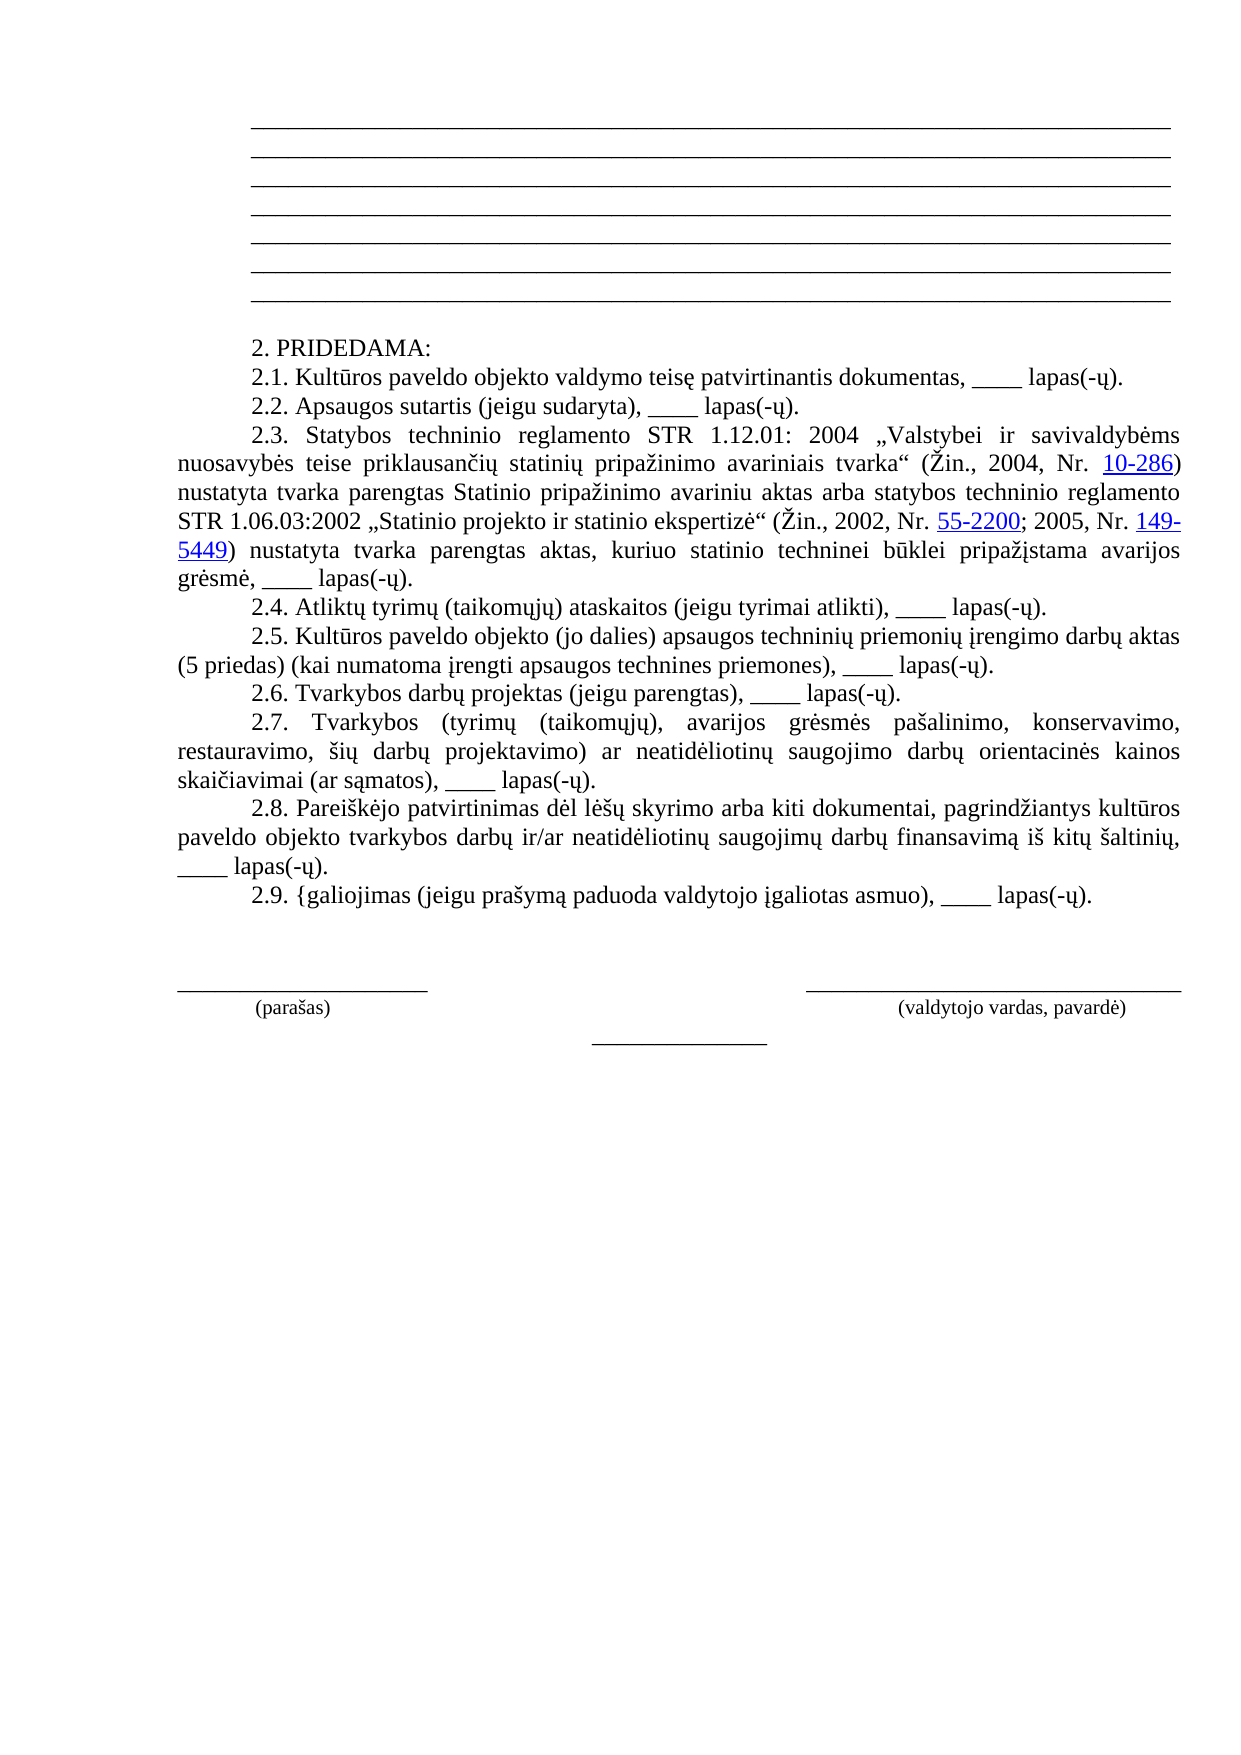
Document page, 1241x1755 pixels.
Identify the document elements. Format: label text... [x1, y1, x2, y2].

text 2.3. Statybos techninio reglamento STR 1.12.01: 2004 „Valstybei ir savivaldybėms nuosavybės teise priklausančių statinių pripažinimo avariniais tvarka“ (Žin., 2004, Nr. 10-286) nustatyta tvarka parengtas Statinio pripažinimo avariniu aktas arba statybos techninio reglamento STR 1.06.03:2002 „Statinio projekto ir statinio ekspertizė“ (Žin., 2002, Nr. 55-2200; 2005, Nr. 149-5449) nustatyta tvarka parengtas aktas, kuriuo statinio techninei būklei pripažįstama avarijos grėsmė, ____ lapas(-ų). [177, 420, 1181, 592]
text 2.7. Tvarkybos (tyrimų (taikomųjų), avarijos grėsmės pašalinimo, konservavimo, restauravimo, šių darbų projektavimo) ar neatidėliotinų saugojimo darbų orientacinės kainos skaičiavimai (ar sąmatos), ____ lapas(-ų). [177, 707, 1181, 793]
text 2. PRIDEDAMA: [177, 333, 1181, 362]
text 2.5. Kultūros paveldo objekto (jo dalies) apsaugos techninių priemonių įrengimo darbų aktas (5 priedas) (kai numatoma įrengti apsaugos technines priemones), ____ lapas(-ų). [177, 621, 1181, 678]
text ____________________ ______________________________ [177, 966, 1181, 995]
text 2.8. Pareiškėjo patvirtinimas dėl lėšų skyrimo arba kiti dokumentai, pagrindžiantys kultūros paveldo objekto tvarkybos darbų ir/ar neatidėliotinų saugojimų darbų finansavimą iš kitų šaltinių, ____ lapas(-ų). [177, 793, 1181, 880]
text 2.6. Tvarkybos darbų projektas (jeigu parengtas), ____ lapas(-ų). [177, 678, 1181, 707]
text (parašas) (valdytojo vardas, pavardė) [177, 995, 1181, 1019]
text 2.2. Apsaugos sutartis (jeigu sudaryta), ____ lapas(-ų). [177, 391, 1181, 420]
text ______________ [177, 1019, 1181, 1047]
text 2.9. {galiojimas (jeigu prašymą paduoda valdytojo įgaliotas asmuo), ____ lapas(-ų). [177, 880, 1181, 908]
text 2.1. Kultūros paveldo objekto valdymo teisę patvirtinantis dokumentas, ____ lapas(-ų). [177, 362, 1181, 391]
text 2.4. Atliktų tyrimų (taikomųjų) ataskaitos (jeigu tyrimai atlikti), ____ lapas(-ų). [177, 592, 1181, 621]
